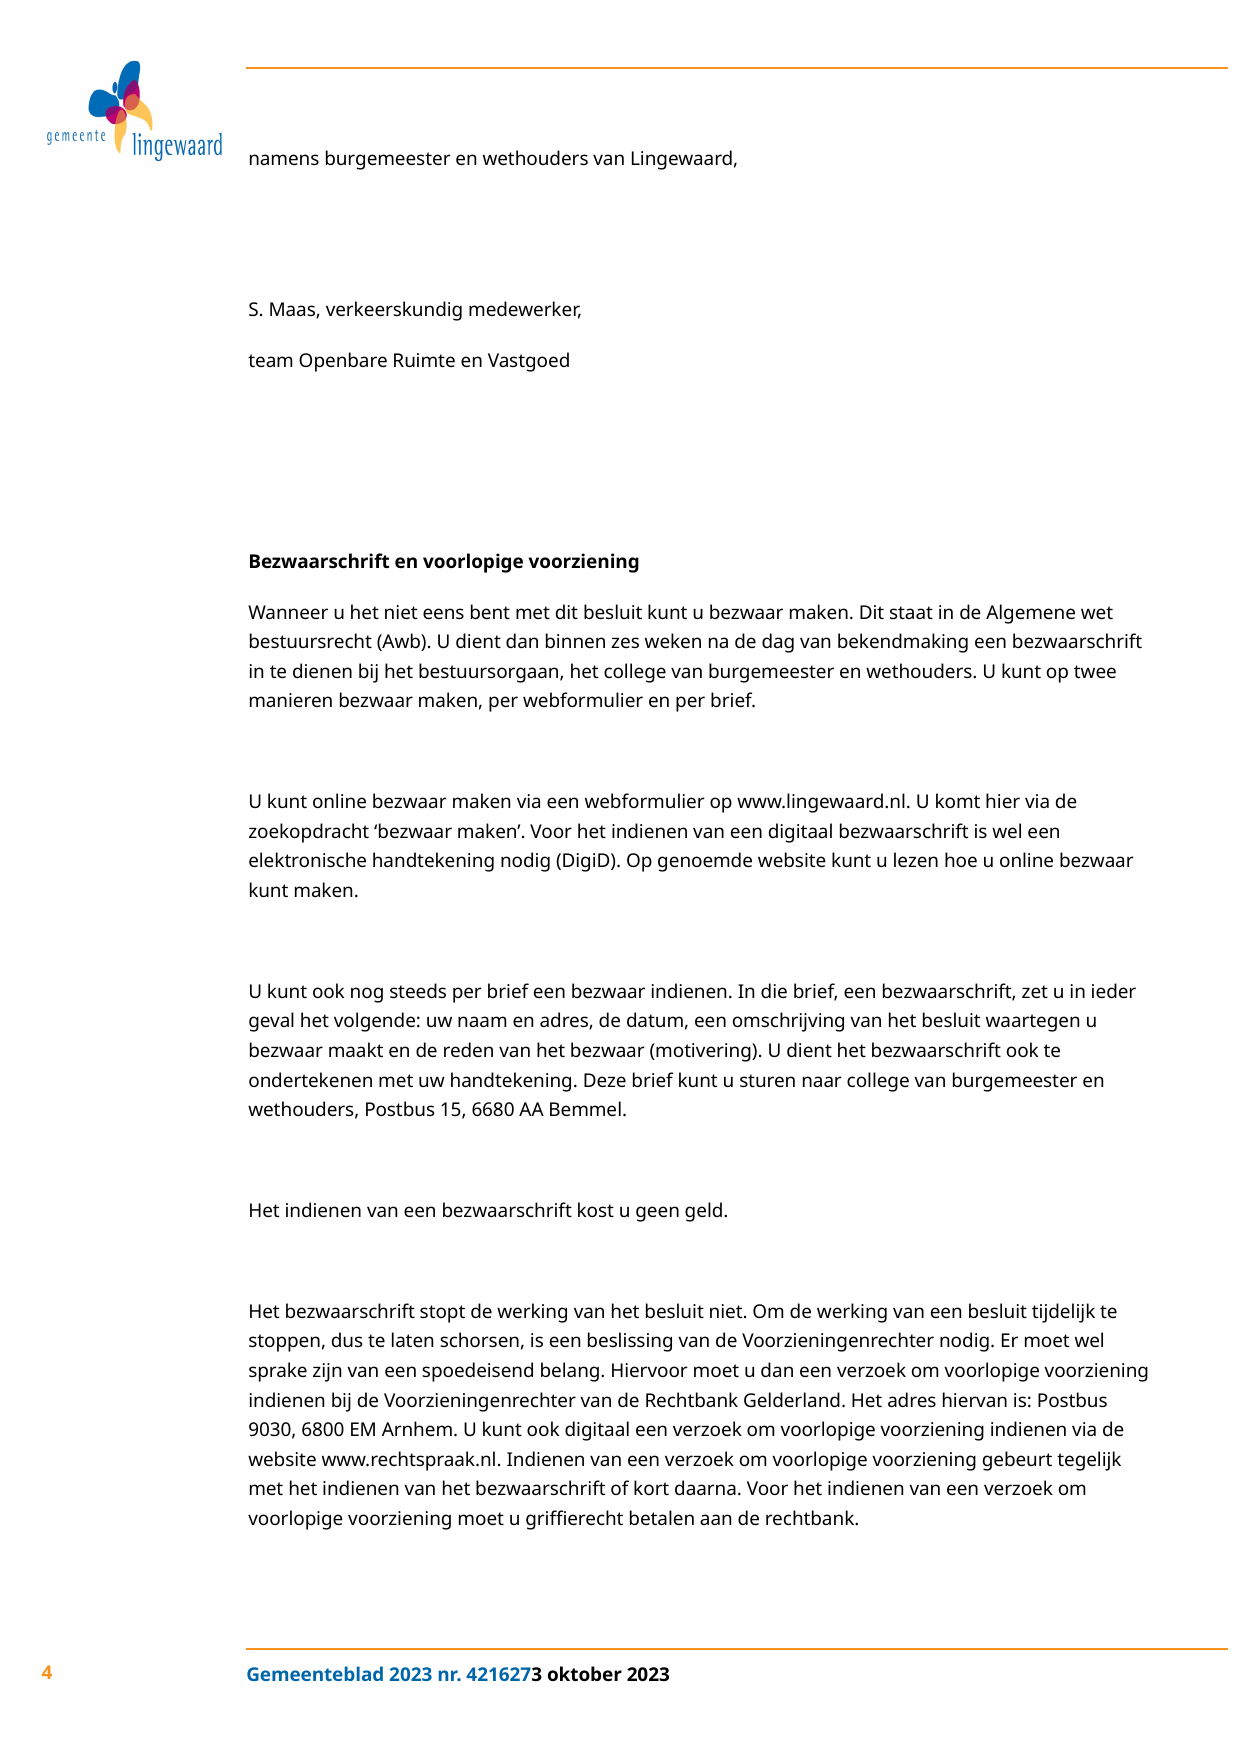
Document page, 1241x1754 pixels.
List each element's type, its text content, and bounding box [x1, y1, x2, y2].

text namens burgemeester en wethouders van Lingewaard, [248, 145, 1152, 171]
text S. Maas, verkeerskundig medewerker, [248, 296, 1152, 322]
text Het bezwaarschrift stopt de werking van het besluit niet. Om de werking van een besluit tijdelijk te stoppen, dus te laten schorsen, is een beslissing van de Voorzieningenrechter nodig. Er moet wel sprake zijn van een spoedeisend belang. Hiervoor moet u dan een verzoek om voorlopige voorziening indienen bij de Voorzieningenrechter van de Rechtbank Gelderland. Het adres hiervan is: Postbus 9030, 6800 EM Arnhem. U kunt ook digitaal een verzoek om voorlopige voorziening indienen via de website www.rechtspraak.nl. Indienen van een verzoek om voorlopige voorziening gebeurt tegelijk met het indienen van het bezwaarschrift of kort daarna. Voor het indienen van een verzoek om voorlopige voorziening moet u griffierecht betalen aan de rechtbank. [248, 1298, 1152, 1531]
text Het indienen van een bezwaarschrift kost u geen geld. [248, 1197, 1152, 1223]
text Wanneer u het niet eens bent met dit besluit kunt u bezwaar maken. Dit staat in de Algemene wet bestuursrecht (Awb). U dient dan binnen zes weken na de dag van bekendmaking een bezwaarschrift in te dienen bij het bestuursorgaan, het college van burgemeester en wethouders. U kunt op twee manieren bezwaar maken, per webformulier en per brief. [248, 599, 1152, 713]
text team Openbare Ruimte en Vastgoed [248, 347, 1152, 373]
picture [41, 47, 231, 172]
text Bezwaarschrift en voorlopige voorziening [248, 548, 1152, 574]
text U kunt online bezwaar maken via een webformulier op www.lingewaard.nl. U komt hier via de zoekopdracht ‘bezwaar maken’. Voor het indienen van een digitaal bezwaarschrift is wel een elektronische handtekening nodig (DigiD). Op genoemde website kunt u lezen hoe u online bezwaar kunt maken. [248, 788, 1152, 903]
text U kunt ook nog steeds per brief een bezwaar indienen. In die brief, een bezwaarschrift, zet u in ieder geval het volgende: uw naam en adres, de datum, een omschrijving van het besluit waartegen u bezwaar maakt en de reden van het bezwaar (motivering). U dient het bezwaarschrift ook te ondertekenen met uw handtekening. Deze brief kunt u sturen naar college van burgemeester en wethouders, Postbus 15, 6680 AA Bemmel. [248, 978, 1152, 1122]
